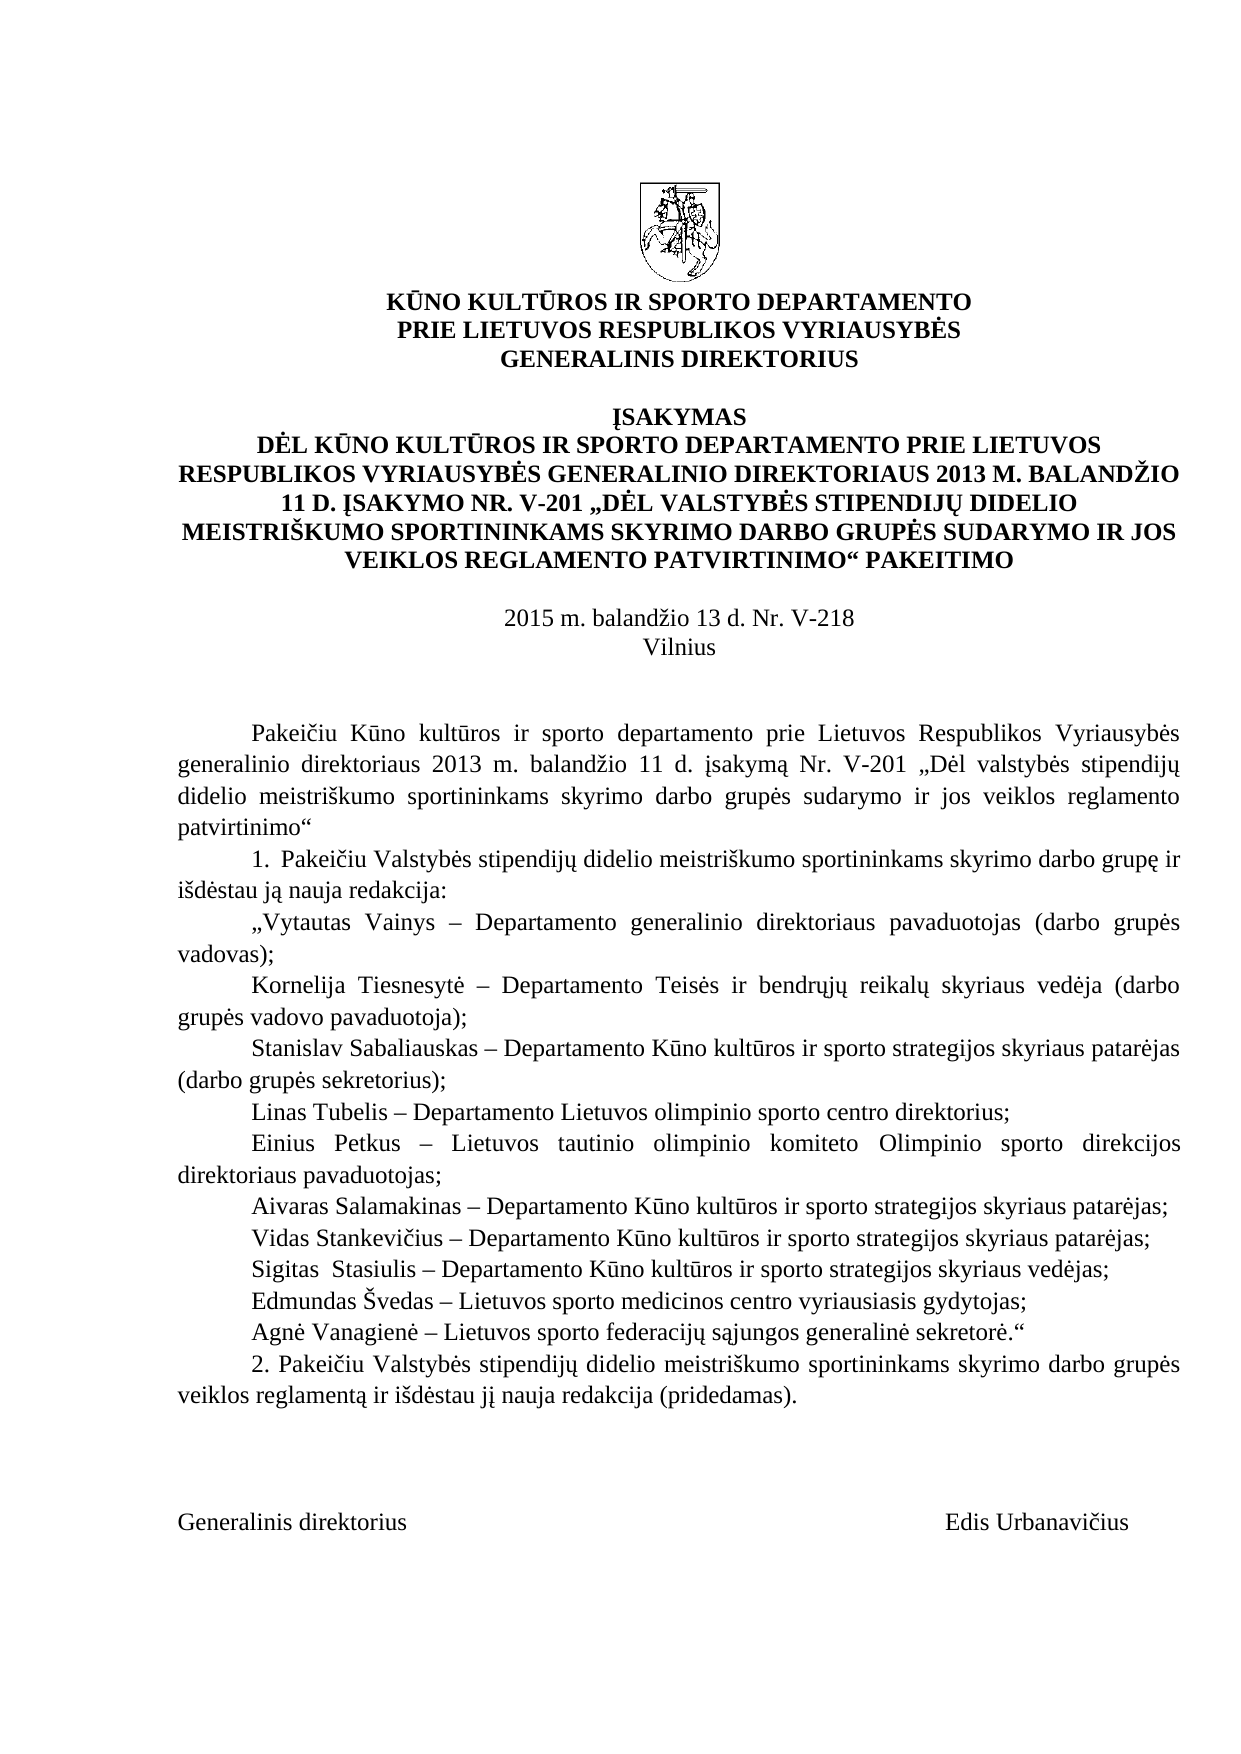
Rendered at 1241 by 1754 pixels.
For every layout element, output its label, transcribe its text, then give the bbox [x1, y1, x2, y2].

text Stanislav Sabaliauskas – Departamento Kūno kultūros ir sporto strategijos skyriaus patarėjas (darbo grupės sekretorius); [177, 1033, 1181, 1094]
text Aivaras Salamakinas – Departamento Kūno kultūros ir sporto strategijos skyriaus patarėjas; [177, 1191, 1181, 1220]
text Einius Petkus – Lietuvos tautinio olimpinio komiteto Olimpinio sporto direkcijos direktoriaus pavaduotojas; [177, 1128, 1181, 1188]
text Vidas Stankevičius – Departamento Kūno kultūros ir sporto strategijos skyriaus patarėjas; [177, 1223, 1181, 1252]
text 1. Pakeičiu Valstybės stipendijų didelio meistriškumo sportininkams skyrimo darbo grupę ir išdėstau ją nauja redakcija: [177, 844, 1181, 904]
text „Vytautas Vainys – Departamento generalinio direktoriaus pavaduotojas (darbo grupės vadovas); [177, 907, 1181, 967]
text Linas Tubelis – Departamento Lietuvos olimpinio sporto centro direktorius; [177, 1097, 1181, 1125]
text Sigitas Stasiulis – Departamento Kūno kultūros ir sporto strategijos skyriaus vedėjas; [177, 1254, 1181, 1283]
text Generalinis direktorius Edis Urbanavičius [177, 1507, 1181, 1536]
text Edmundas Švedas – Lietuvos sporto medicinos centro vyriausiasis gydytojas; [177, 1286, 1181, 1315]
text 2015 m. balandžio 13 d. Nr. V-218 [177, 603, 1181, 632]
text Vilnius [177, 632, 1181, 660]
text DĖL KŪNO KULTŪROS IR SPORTO DEPARTAMENTO PRIE LIETUVOS RESPUBLIKOS VYRIAUSYBĖS GENERALINIO DIREKTORIAUS 2013 M. BALANDŽIO 11 D. ĮSAKYMO NR. V-201 „DĖL VALSTYBĖS STIPENDIJŲ DIDELIO MEISTRIŠKUMO SPORTININKAMS SKYRIMO DARBO GRUPĖS SUDARYMO IR JOS VEIKLOS REGLAMENTO PATVIRTINIMO“ PAKEITIMO [177, 430, 1181, 574]
text ĮSAKYMAS [177, 402, 1181, 430]
text Kornelija Tiesnesytė – Departamento Teisės ir bendrųjų reikalų skyriaus vedėja (darbo grupės vadovo pavaduotoja); [177, 970, 1181, 1031]
text KŪNO KULTŪROS IR SPORTO DEPARTAMENTO [177, 287, 1181, 315]
text PRIE LIETUVOS RESPUBLIKOS VYRIAUSYBĖS [177, 315, 1181, 344]
text Pakeičiu Kūno kultūros ir sporto departamento prie Lietuvos Respublikos Vyriausybės generalinio direktoriaus 2013 m. balandžio 11 d. įsakymą Nr. V-201 „Dėl valstybės stipendijų didelio meistriškumo sportininkams skyrimo darbo grupės sudarymo ir jos veiklos reglamento patvirtinimo“ [177, 718, 1181, 841]
text Agnė Vanagienė – Lietuvos sporto federacijų sąjungos generalinė sekretorė.“ [177, 1317, 1181, 1346]
text GENERALINIS DIREKTORIUS [177, 344, 1181, 373]
text 2. Pakeičiu Valstybės stipendijų didelio meistriškumo sportininkams skyrimo darbo grupės veiklos reglamentą ir išdėstau jį nauja redakcija (pridedamas). [177, 1349, 1181, 1409]
